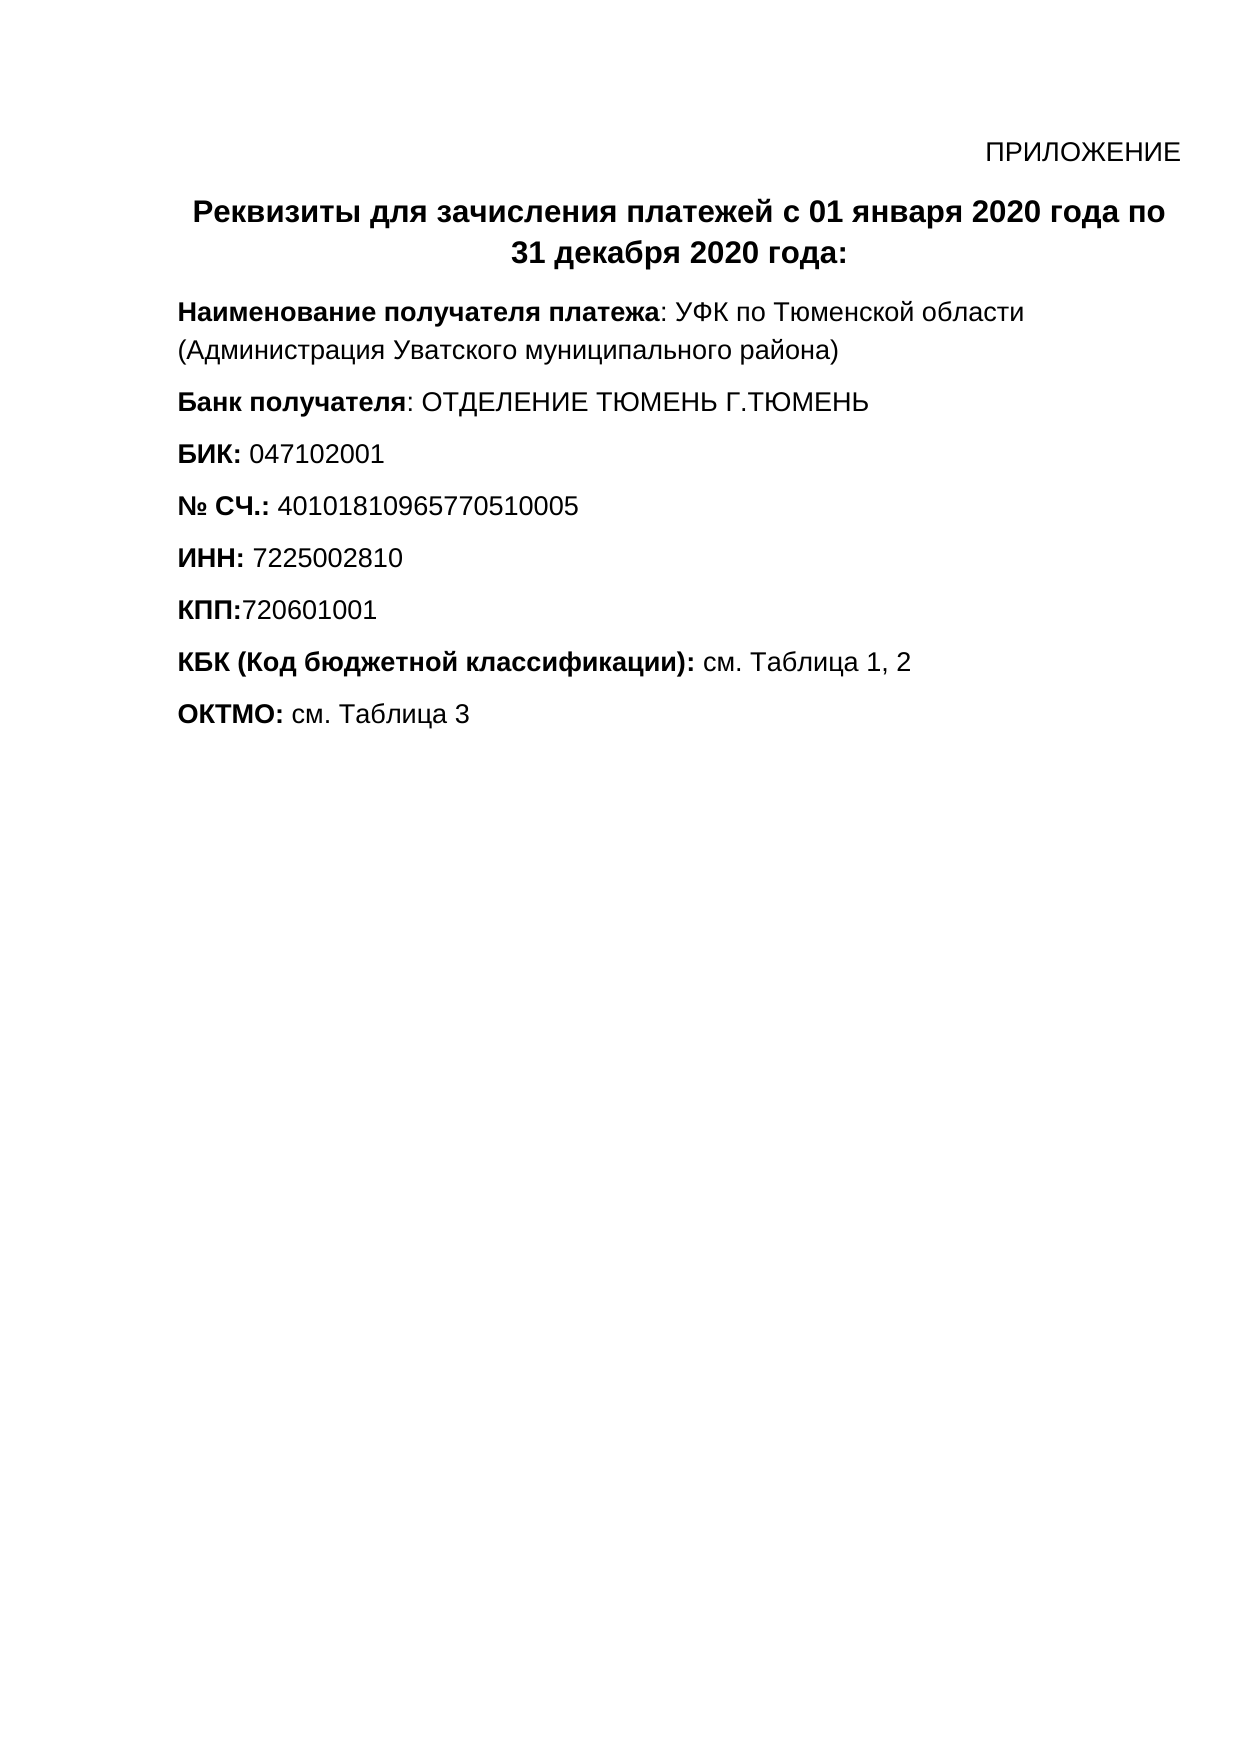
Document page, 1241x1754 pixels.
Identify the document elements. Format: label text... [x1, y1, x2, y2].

text Банк получателя: ОТДЕЛЕНИЕ ТЮМЕНЬ Г.ТЮМЕНЬ [177, 386, 1181, 417]
text БИК: 047102001 [177, 438, 1181, 469]
text КБК (Код бюджетной классификации): см. Таблица 1, 2 [177, 646, 1181, 678]
text Наименование получателя платежа: УФК по Тюменской области (Администрация Уватского муниципального района) [177, 296, 1181, 365]
text № СЧ.: 40101810965770510005 [177, 490, 1181, 521]
text КПП:720601001 [177, 594, 1181, 626]
text ОКТМО: см. Таблица 3 [177, 698, 1181, 730]
text ПРИЛОЖЕНИЕ [177, 136, 1181, 168]
text Реквизиты для зачисления платежей с 01 января 2020 года по 31 декабря 2020 года: [177, 193, 1181, 270]
text ИНН: 7225002810 [177, 542, 1181, 573]
